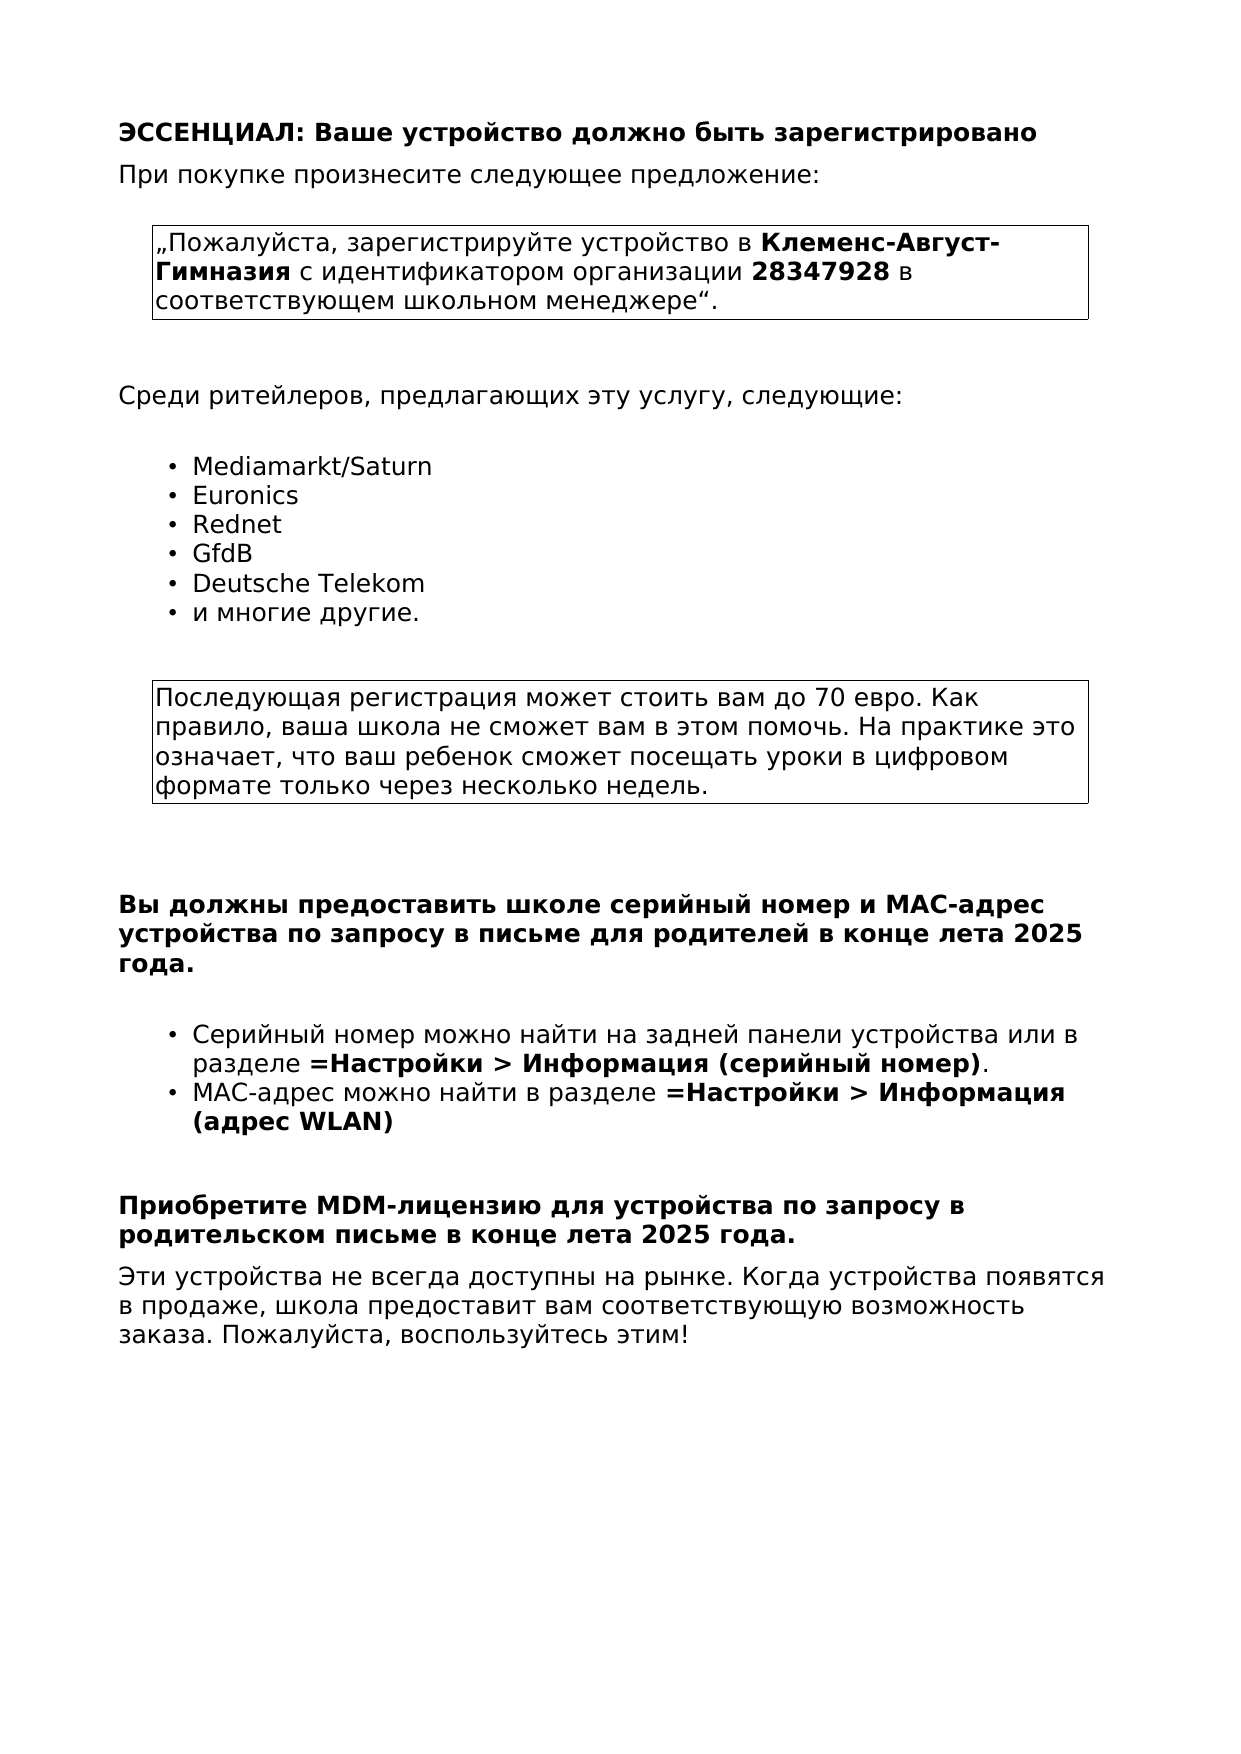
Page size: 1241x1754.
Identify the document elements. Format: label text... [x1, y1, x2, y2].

text При покупке произнесите следующее предложение: [118, 160, 1122, 189]
list GfdB [177, 540, 1122, 569]
list Euronics [177, 481, 1122, 511]
subtitle Приобретите MDM-лицензию для устройства по запросу в родительском письме в конце лета 2025 года. [118, 1191, 1122, 1249]
table_header „Пожалуйста, зарегистрируйте устройство в Клеменс-Август-Гимназия с идентификатором организации 28347928 в соответствующем школьном менеджере“. [153, 226, 1088, 318]
list MAC-адрес можно найти в разделе =Настройки > Информация (адрес WLAN) [177, 1078, 1122, 1137]
list Rednet [177, 511, 1122, 540]
text Эти устройства не всегда доступны на рынке. Когда устройства появятся в продаже, школа предоставит вам соответствующую возможность заказа. Пожалуйста, воспользуйтесь этим! [118, 1262, 1122, 1349]
list и многие другие. [177, 598, 1122, 627]
subtitle Вы должны предоставить школе серийный номер и MAC-адрес устройства по запросу в письме для родителей в конце лета 2025 года. [118, 890, 1122, 978]
subtitle ЭССЕНЦИАЛ: Ваше устройство должно быть зарегистрировано [118, 118, 1122, 147]
list Deutsche Telekom [177, 569, 1122, 598]
text Среди ритейлеров, предлагающих эту услугу, следующие: [118, 381, 1122, 410]
list Mediamarkt/Saturn [177, 452, 1122, 481]
list Серийный номер можно найти на задней панели устройства или в разделе =Настройки > Информация (серийный номер). [177, 1020, 1122, 1078]
table_header Последующая регистрация может стоить вам до 70 евро. Как правило, ваша школа не сможет вам в этом помочь. На практике это означает, что ваш ребенок сможет посещать уроки в цифровом формате только через несколько недель. [153, 681, 1088, 803]
